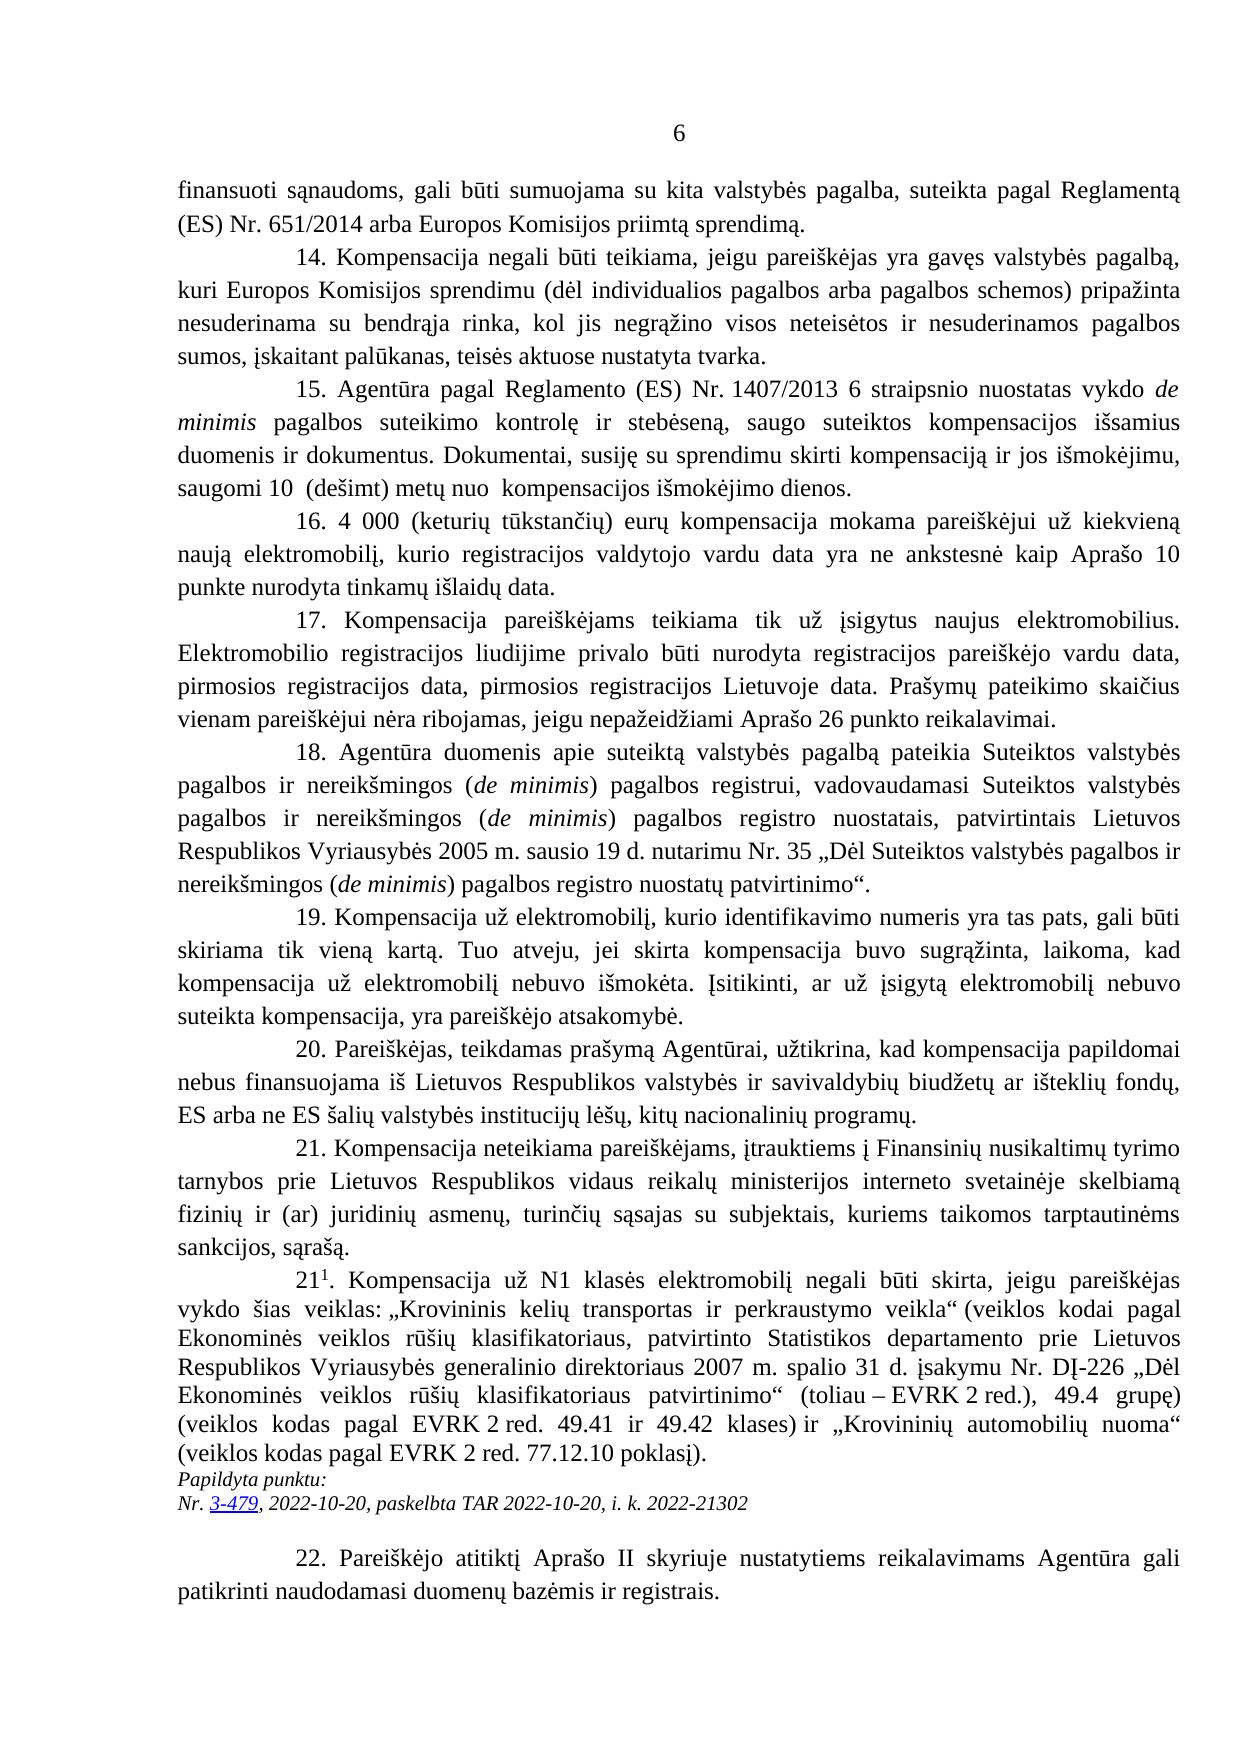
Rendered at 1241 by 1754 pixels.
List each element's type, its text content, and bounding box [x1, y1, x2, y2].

text Nr. 3-479, 2022-10-20, paskelbta TAR 2022-10-20, i. k. 2022-21302 [177, 1491, 1181, 1515]
text 16. 4 000 (keturių tūkstančių) eurų kompensacija mokama pareiškėjui už kiekvieną naują elektromobilį, kurio registracijos valdytojo vardu data yra ne ankstesnė kaip Aprašo 10 punkte nurodyta tinkamų išlaidų data. [177, 506, 1181, 601]
text 21. Kompensacija neteikiama pareiškėjams, įtrauktiems į Finansinių nusikaltimų tyrimo tarnybos prie Lietuvos Respublikos vidaus reikalų ministerijos interneto svetainėje skelbiamą fizinių ir (ar) juridinių asmenų, turinčių sąsajas su subjektais, kuriems taikomos tarptautinėms sankcijos, sąrašą. [177, 1133, 1181, 1261]
text 15. Agentūra pagal Reglamento (ES) Nr. 1407/2013 6 straipsnio nuostatas vykdo de minimis pagalbos suteikimo kontrolę ir stebėseną, saugo suteiktos kompensacijos išsamius duomenis ir dokumentus. Dokumentai, susiję su sprendimu skirti kompensaciją ir jos išmokėjimu, saugomi 10 (dešimt) metų nuo kompensacijos išmokėjimo dienos. [177, 374, 1181, 502]
text 14. Kompensacija negali būti teikiama, jeigu pareiškėjas yra gavęs valstybės pagalbą, kuri Europos Komisijos sprendimu (dėl individualios pagalbos arba pagalbos schemos) pripažinta nesuderinama su bendrąja rinka, kol jis negrąžino visos neteisėtos ir nesuderinamos pagalbos sumos, įskaitant palūkanas, teisės aktuose nustatyta tvarka. [177, 242, 1181, 369]
text 17. Kompensacija pareiškėjams teikiama tik už įsigytus naujus elektromobilius. Elektromobilio registracijos liudijime privalo būti nurodyta registracijos pareiškėjo vardu data, pirmosios registracijos data, pirmosios registracijos Lietuvoje data. Prašymų pateikimo skaičius vienam pareiškėjui nėra ribojamas, jeigu nepažeidžiami Aprašo 26 punkto reikalavimai. [177, 605, 1181, 733]
text Papildyta punktu: [177, 1467, 1181, 1491]
text 19. Kompensacija už elektromobilį, kurio identifikavimo numeris yra tas pats, gali būti skiriama tik vieną kartą. Tuo atveju, jei skirta kompensacija buvo sugrąžinta, laikoma, kad kompensacija už elektromobilį nebuvo išmokėta. Įsitikinti, ar už įsigytą elektromobilį nebuvo suteikta kompensacija, yra pareiškėjo atsakomybė. [177, 902, 1181, 1030]
text finansuoti sąnaudoms, gali būti sumuojama su kita valstybės pagalba, suteikta pagal Reglamentą (ES) Nr. 651/2014 arba Europos Komisijos priimtą sprendimą. [177, 176, 1181, 237]
text 22. Pareiškėjo atitiktį Aprašo II skyriuje nustatytiems reikalavimams Agentūra gali patikrinti naudodamasi duomenų bazėmis ir registrais. [177, 1543, 1181, 1605]
text 211. Kompensacija už N1 klasės elektromobilį negali būti skirta, jeigu pareiškėjas vykdo šias veiklas: „Krovininis kelių transportas ir perkraustymo veikla“ (veiklos kodai pagal Ekonominės veiklos rūšių klasifikatoriaus, patvirtinto Statistikos departamento prie Lietuvos Respublikos Vyriausybės generalinio direktoriaus 2007 m. spalio 31 d. įsakymu Nr. DĮ-226 „Dėl Ekonominės veiklos rūšių klasifikatoriaus patvirtinimo“ (toliau – EVRK 2 red.), 49.4 grupę) (veiklos kodas pagal EVRK 2 red. 49.41 ir 49.42 klases) ir „Krovininių automobilių nuoma“ (veiklos kodas pagal EVRK 2 red. 77.12.10 poklasį). [177, 1265, 1181, 1467]
text 18. Agentūra duomenis apie suteiktą valstybės pagalbą pateikia Suteiktos valstybės pagalbos ir nereikšmingos (de minimis) pagalbos registrui, vadovaudamasi Suteiktos valstybės pagalbos ir nereikšmingos (de minimis) pagalbos registro nuostatais, patvirtintais Lietuvos Respublikos Vyriausybės 2005 m. sausio 19 d. nutarimu Nr. 35 „Dėl Suteiktos valstybės pagalbos ir nereikšmingos (de minimis) pagalbos registro nuostatų patvirtinimo“. [177, 737, 1181, 898]
text 20. Pareiškėjas, teikdamas prašymą Agentūrai, užtikrina, kad kompensacija papildomai nebus finansuojama iš Lietuvos Respublikos valstybės ir savivaldybių biudžetų ar išteklių fondų, ES arba ne ES šalių valstybės institucijų lėšų, kitų nacionalinių programų. [177, 1034, 1181, 1129]
